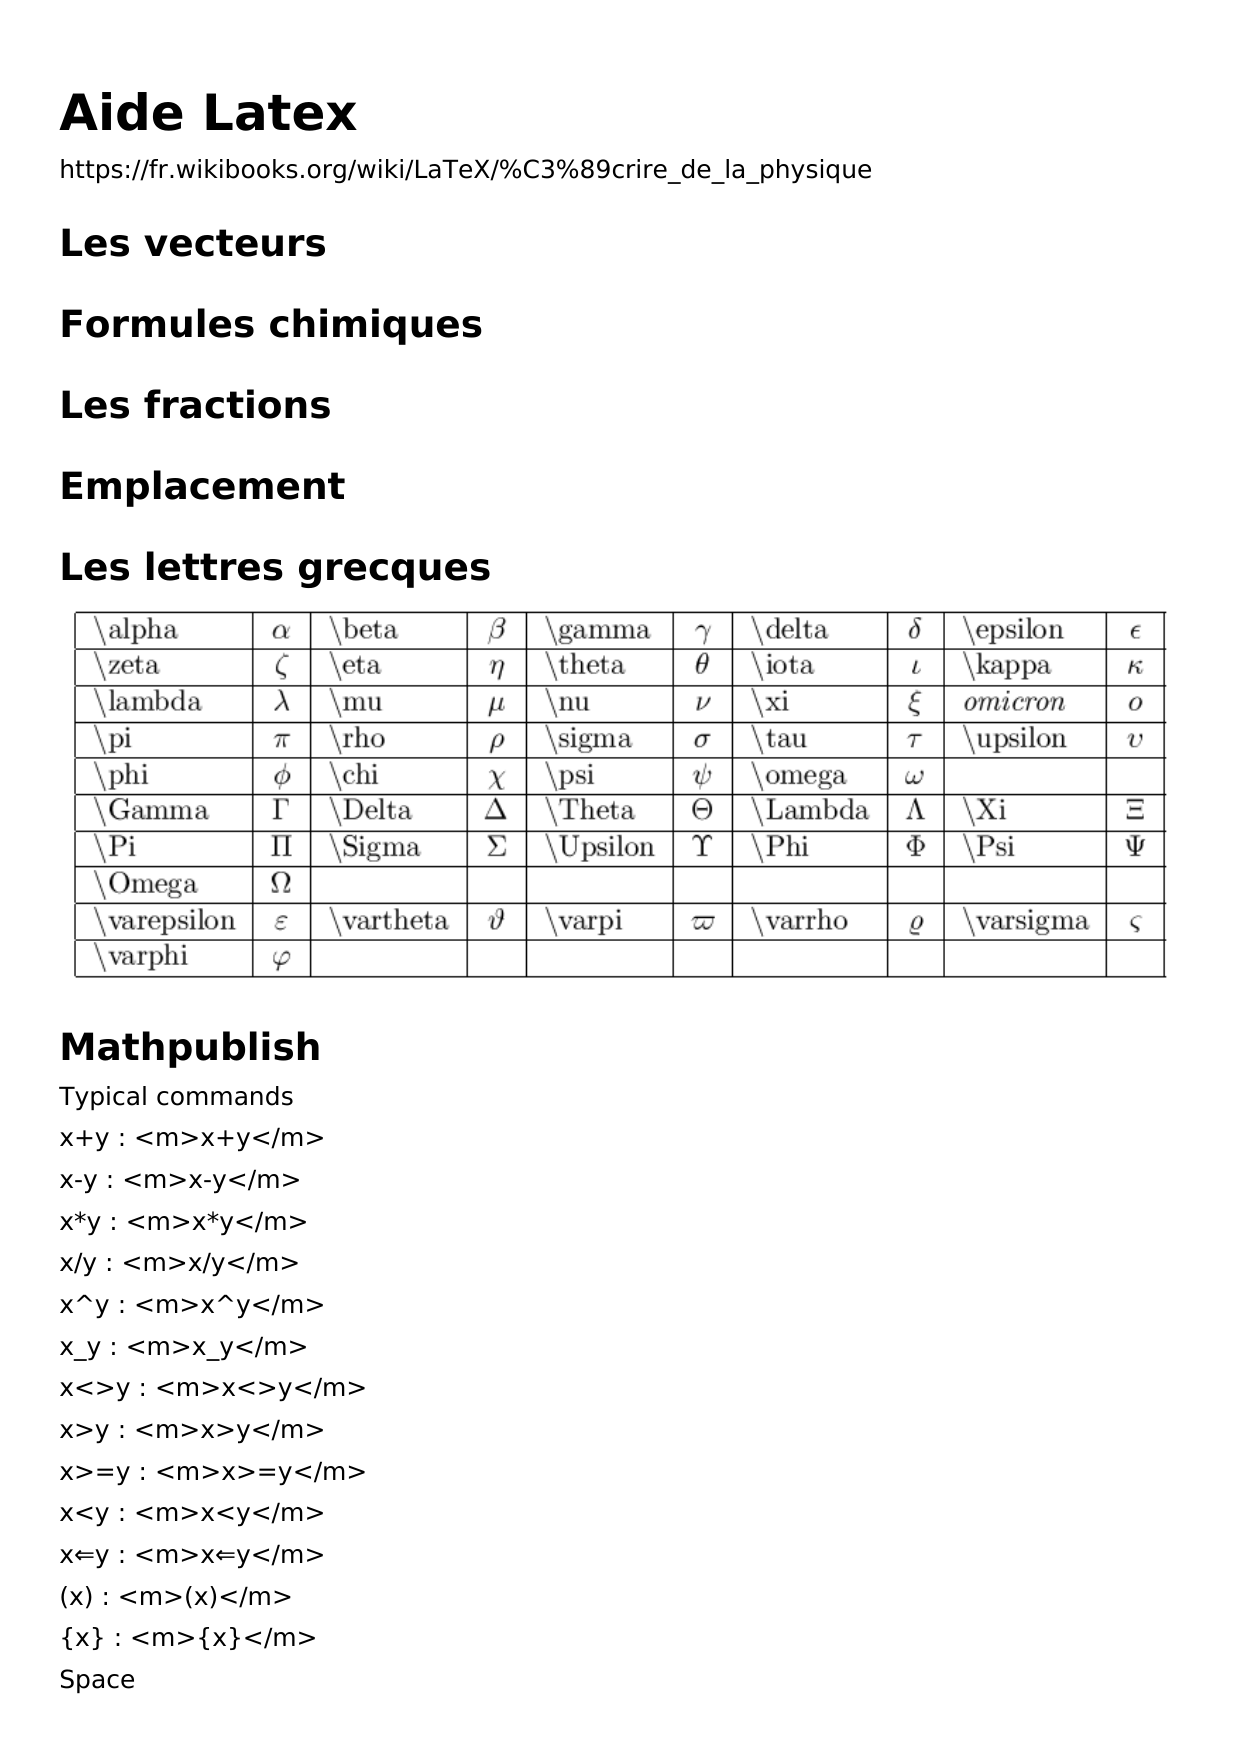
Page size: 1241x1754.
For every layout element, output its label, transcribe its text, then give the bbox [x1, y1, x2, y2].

text (x) : <m>(x)</m> [59, 1582, 1181, 1611]
subtitle Emplacement [59, 465, 1181, 508]
subtitle Formules chimiques [59, 303, 1181, 346]
subtitle Les lettres grecques [59, 546, 1181, 590]
text x⇐y : <m>x⇐y</m> [59, 1540, 1181, 1569]
text x/y : <m>x/y</m> [59, 1249, 1181, 1278]
text https://fr.wikibooks.org/wiki/LaTeX/%C3%89crire_de_la_physique [59, 155, 1181, 184]
text {x} : <m>{x}</m> [59, 1624, 1181, 1653]
text x^y : <m>x^y</m> [59, 1290, 1181, 1319]
text x_y : <m>x_y</m> [59, 1332, 1181, 1361]
text x<y : <m>x<y</m> [59, 1499, 1181, 1528]
text Typical commands [59, 1082, 1181, 1111]
text x>=y : <m>x>=y</m> [59, 1457, 1181, 1486]
text x+y : <m>x+y</m> [59, 1124, 1181, 1153]
text x>y : <m>x>y</m> [59, 1415, 1181, 1444]
subtitle Mathpublish [59, 1026, 1181, 1069]
picture [59, 602, 1182, 989]
subtitle Les vecteurs [59, 221, 1181, 265]
text x-y : <m>x-y</m> [59, 1165, 1181, 1194]
text x*y : <m>x*y</m> [59, 1207, 1181, 1236]
subtitle Aide Latex [59, 84, 1181, 142]
text Space [59, 1665, 1181, 1694]
subtitle Les fractions [59, 384, 1181, 427]
text x<>y : <m>x<>y</m> [59, 1374, 1181, 1403]
